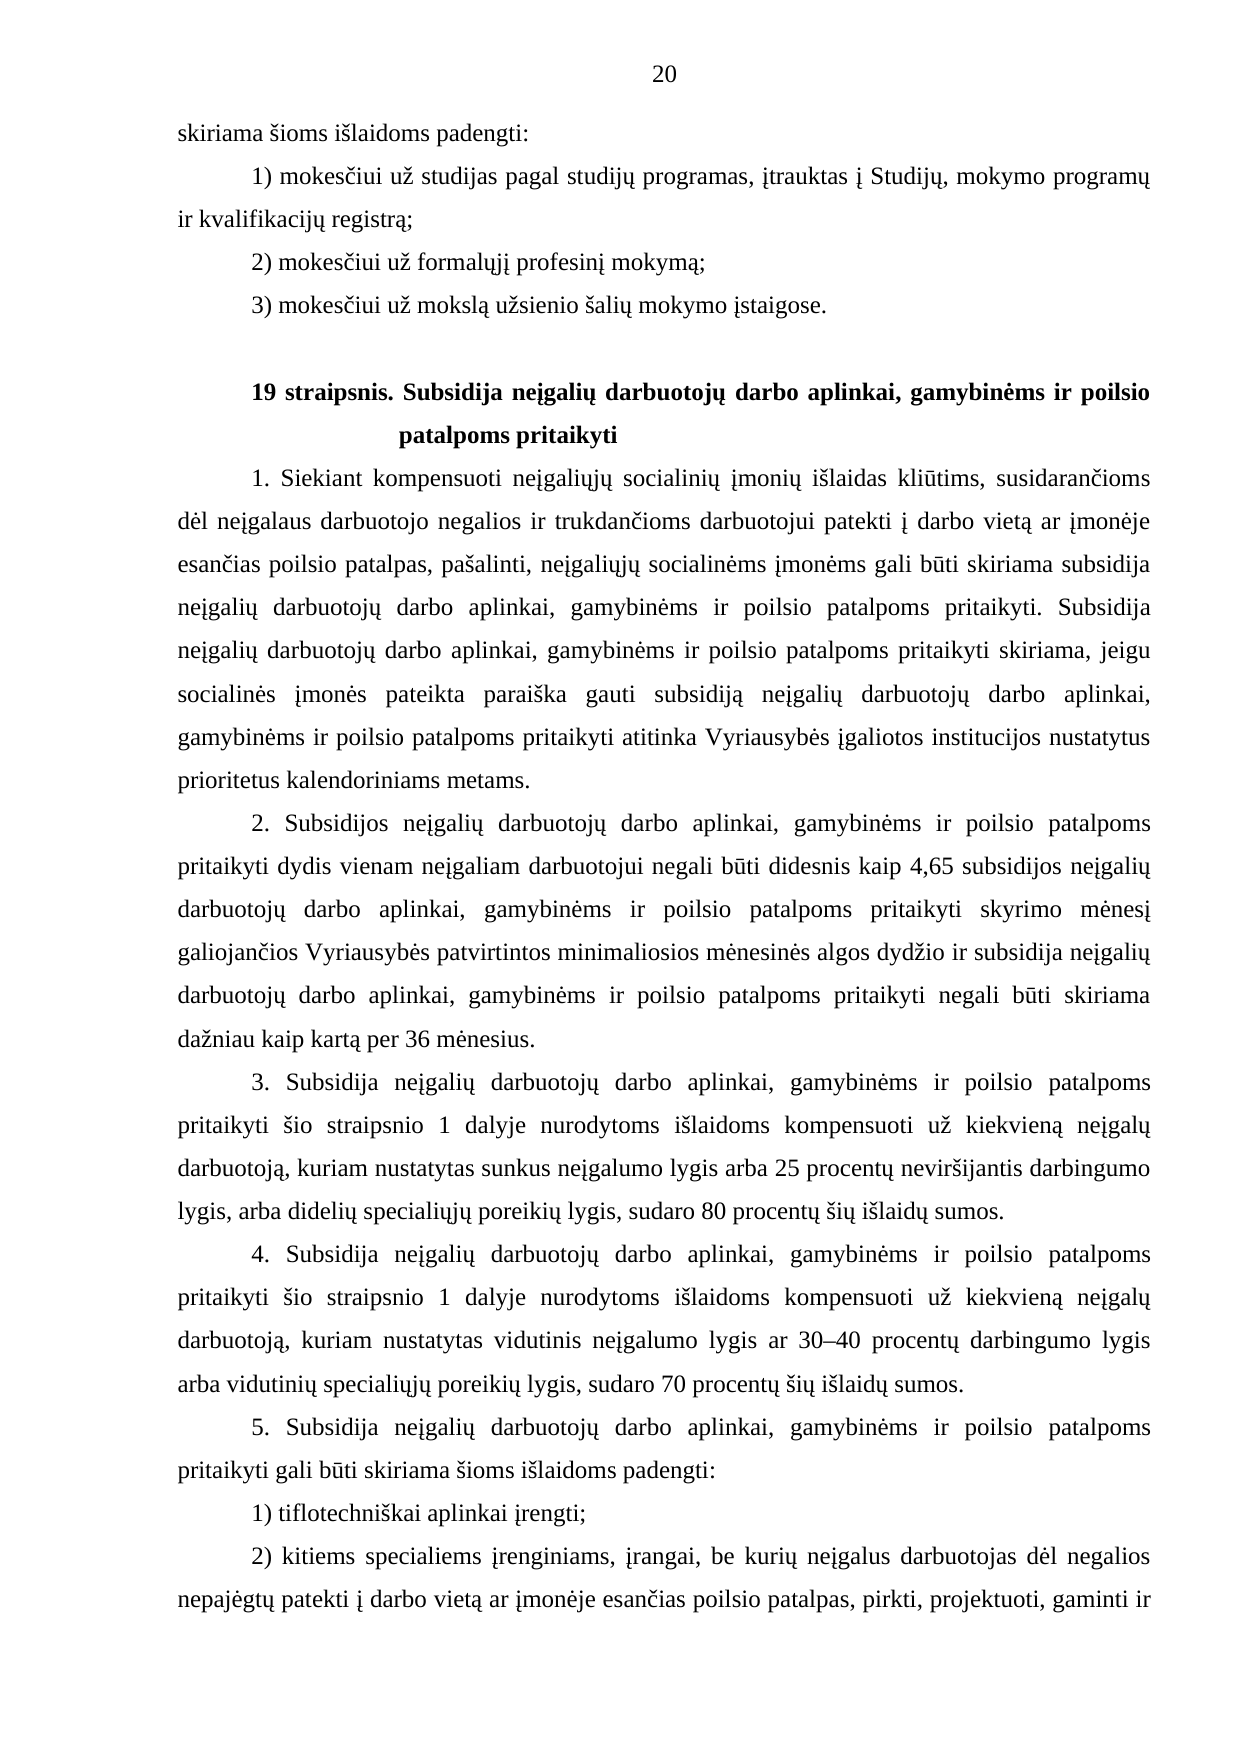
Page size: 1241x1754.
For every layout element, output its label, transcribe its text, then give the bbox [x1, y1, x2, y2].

text 3. Subsidija neįgalių darbuotojų darbo aplinkai, gamybinėms ir poilsio patalpoms pritaikyti šio straipsnio 1 dalyje nurodytoms išlaidoms kompensuoti už kiekvieną neįgalų darbuotoją, kuriam nustatytas sunkus neįgalumo lygis arba 25 procentų neviršijantis darbingumo lygis, arba didelių specialiųjų poreikių lygis, sudaro 80 procentų šių išlaidų sumos. [177, 1067, 1152, 1225]
text skiriama šioms išlaidoms padengti: [177, 118, 1152, 147]
text 3) mokesčiui už mokslą užsienio šalių mokymo įstaigose. [177, 291, 1152, 319]
text 2) mokesčiui už formalųjį profesinį mokymą; [177, 247, 1152, 276]
text 2) kitiems specialiems įrenginiams, įrangai, be kurių neįgalus darbuotojas dėl negalios nepajėgtų patekti į darbo vietą ar įmonėje esančias poilsio patalpas, pirkti, projektuoti, gaminti ir [177, 1541, 1152, 1613]
text 2. Subsidijos neįgalių darbuotojų darbo aplinkai, gamybinėms ir poilsio patalpoms pritaikyti dydis vienam neįgaliam darbuotojui negali būti didesnis kaip 4,65 subsidijos neįgalių darbuotojų darbo aplinkai, gamybinėms ir poilsio patalpoms pritaikyti skyrimo mėnesį galiojančios Vyriausybės patvirtintos minimaliosios mėnesinės algos dydžio ir subsidija neįgalių darbuotojų darbo aplinkai, gamybinėms ir poilsio patalpoms pritaikyti negali būti skiriama dažniau kaip kartą per 36 mėnesius. [177, 808, 1152, 1052]
text 5. Subsidija neįgalių darbuotojų darbo aplinkai, gamybinėms ir poilsio patalpoms pritaikyti gali būti skiriama šioms išlaidoms padengti: [177, 1412, 1152, 1484]
text 1) mokesčiui už studijas pagal studijų programas, įtrauktas į Studijų, mokymo programų ir kvalifikacijų registrą; [177, 161, 1152, 233]
text 4. Subsidija neįgalių darbuotojų darbo aplinkai, gamybinėms ir poilsio patalpoms pritaikyti šio straipsnio 1 dalyje nurodytoms išlaidoms kompensuoti už kiekvieną neįgalų darbuotoją, kuriam nustatytas vidutinis neįgalumo lygis ar 30–40 procentų darbingumo lygis arba vidutinių specialiųjų poreikių lygis, sudaro 70 procentų šių išlaidų sumos. [177, 1239, 1152, 1397]
text 1) tiflotechniškai aplinkai įrengti; [177, 1498, 1152, 1527]
text 19 straipsnis. Subsidija neįgalių darbuotojų darbo aplinkai, gamybinėms ir poilsio patalpoms pritaikyti [251, 377, 1152, 449]
text 1. Siekiant kompensuoti neįgaliųjų socialinių įmonių išlaidas kliūtims, susidarančioms dėl neįgalaus darbuotojo negalios ir trukdančioms darbuotojui patekti į darbo vietą ar įmonėje esančias poilsio patalpas, pašalinti, neįgaliųjų socialinėms įmonėms gali būti skiriama subsidija neįgalių darbuotojų darbo aplinkai, gamybinėms ir poilsio patalpoms pritaikyti. Subsidija neįgalių darbuotojų darbo aplinkai, gamybinėms ir poilsio patalpoms pritaikyti skiriama, jeigu socialinės įmonės pateikta paraiška gauti subsidiją neįgalių darbuotojų darbo aplinkai, gamybinėms ir poilsio patalpoms pritaikyti atitinka Vyriausybės įgaliotos institucijos nustatytus prioritetus kalendoriniams metams. [177, 463, 1152, 794]
